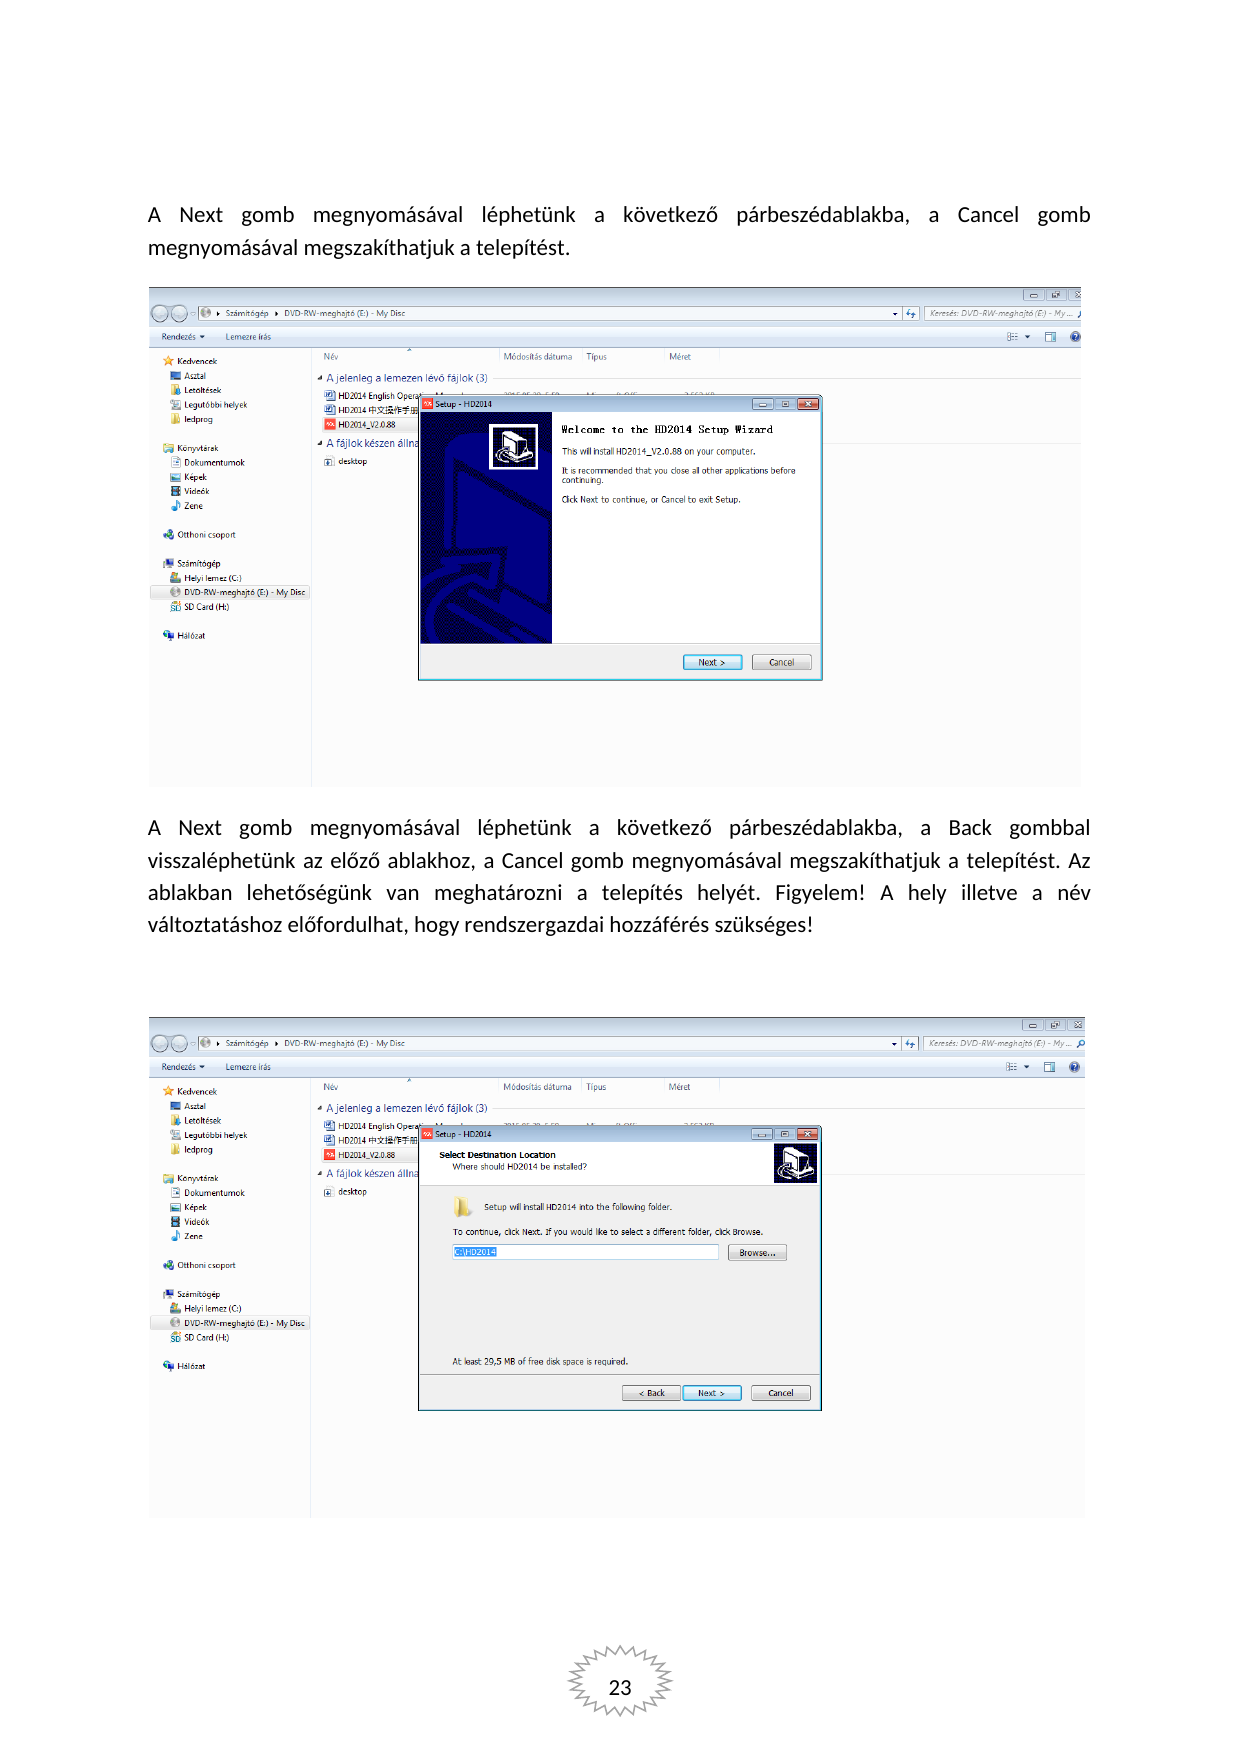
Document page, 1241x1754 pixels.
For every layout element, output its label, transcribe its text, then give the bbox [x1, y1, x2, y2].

text A Next gomb megnyomásával léphetünk a következő párbeszédablakba, a Cancel gomb megnyomásával megszakíthatjuk a telepítést. [148, 201, 1093, 261]
text A Next gomb megnyomásával léphetünk a következő párbeszédablakba, a Back gombbal visszaléphetünk az előző ablakhoz, a Cancel gomb megnyomásával megszakíthatjuk a telepítést. Az ablakban lehetőségünk van meghatározni a telepítés helyét. Figyelem! A hely illetve a név változtatáshoz előfordulhat, hogy rendszergazdai hozzáférés szükséges! [148, 813, 1093, 938]
picture [149, 1017, 1085, 1518]
picture [149, 287, 1081, 787]
